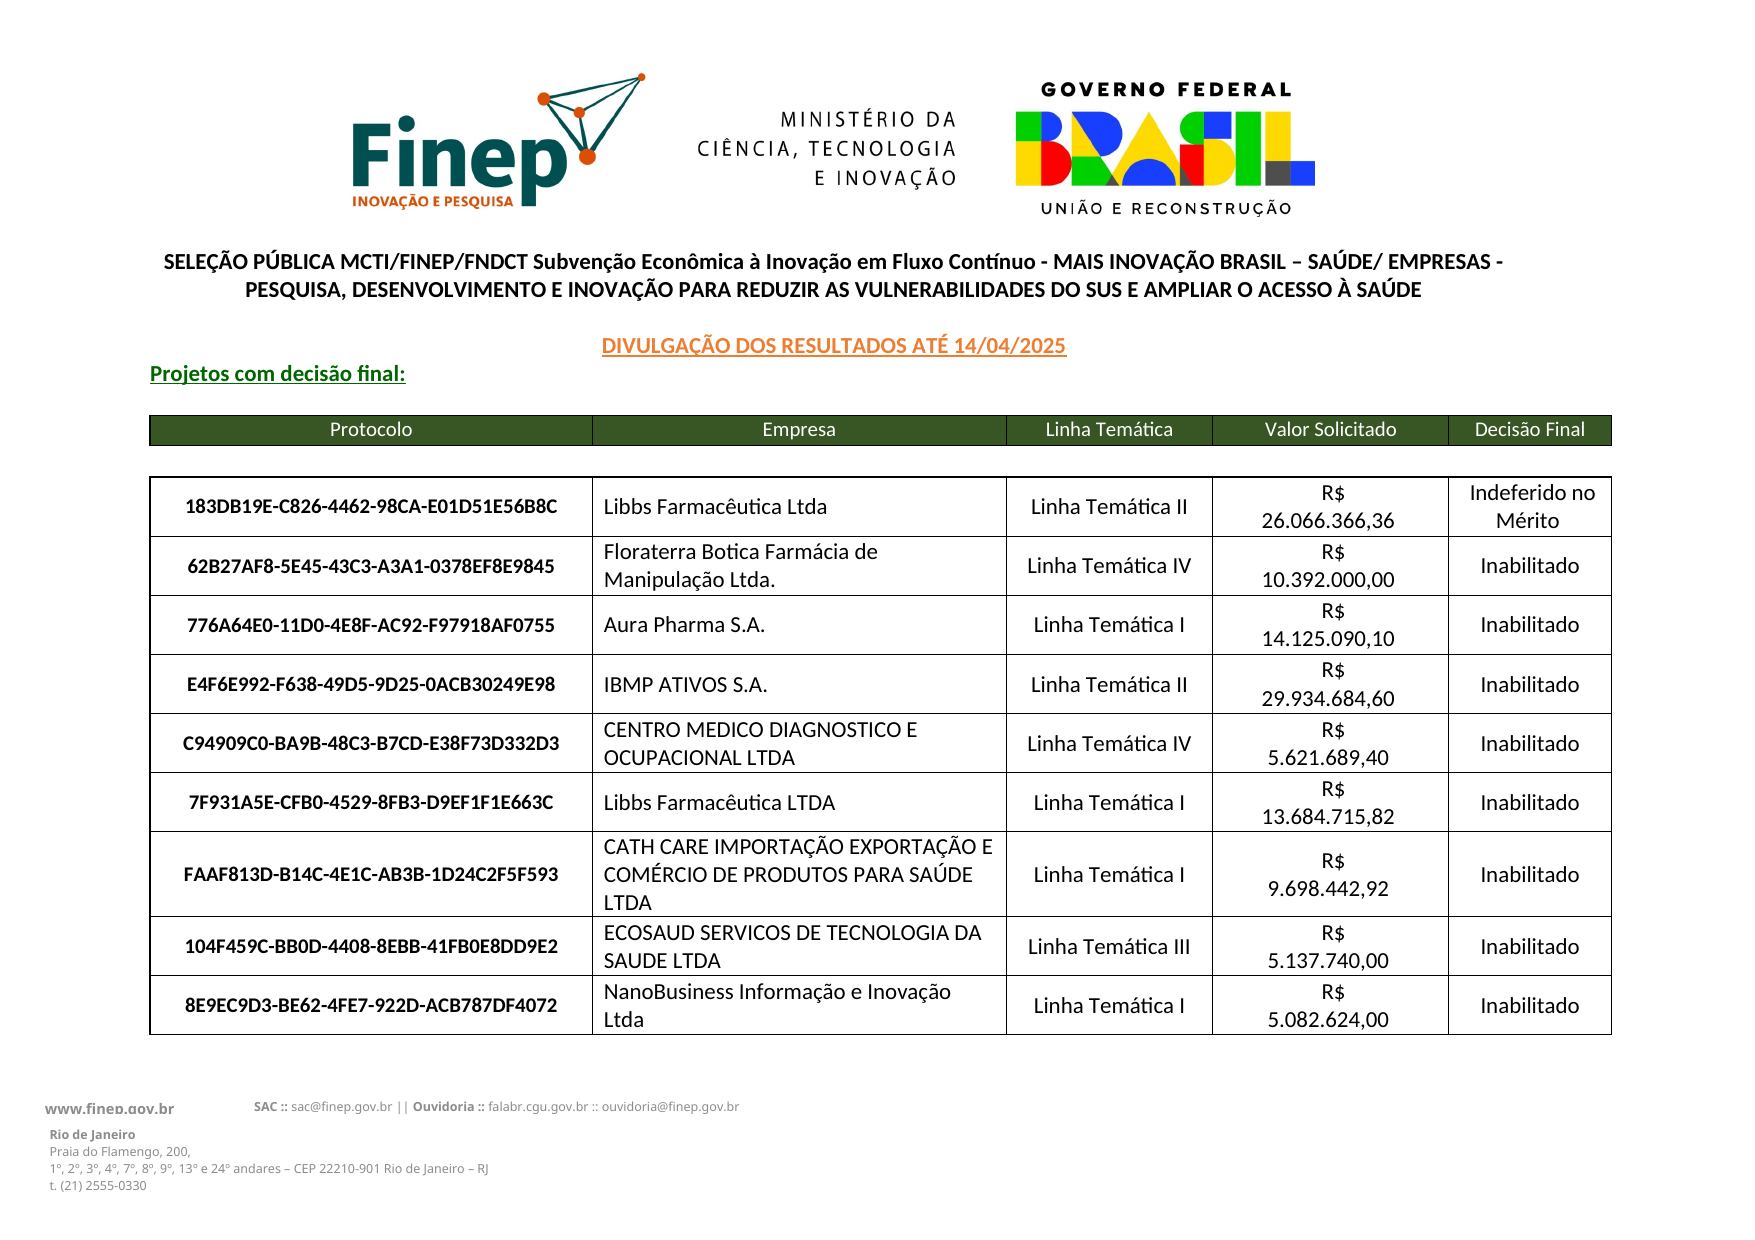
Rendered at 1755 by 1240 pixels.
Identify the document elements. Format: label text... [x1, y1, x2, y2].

table_cell 104F459C-BB0D-4408-8EBB-41FB0E8DD9E2 [151, 917, 592, 975]
table_cell 62B27AF8-5E45-43C3-A3A1-0378EF8E9845 [151, 537, 592, 594]
table_cell R$ 10.392.000,00 [1213, 537, 1448, 594]
table_cell FAAF813D-B14C-4E1C-AB3B-1D24C2F5F593 [151, 832, 592, 916]
table_cell CATH CARE IMPORTAÇÃO EXPORTAÇÃO E COMÉRCIO DE PRODUTOS PARA SAÚDE LTDA [593, 832, 1006, 916]
table_cell Libbs Farmacêutica Ltda [593, 478, 1006, 536]
table_cell NanoBusiness Informação e Inovação Ltda [593, 976, 1006, 1034]
table_cell 183DB19E-C826-4462-98CA-E01D51E56B8C [151, 478, 592, 536]
table_cell Inabilitado [1449, 917, 1611, 975]
table_cell R$ 26.066.366,36 [1213, 478, 1448, 536]
table_cell CENTRO MEDICO DIAGNOSTICO E OCUPACIONAL LTDA [593, 714, 1006, 772]
table_cell Inabilitado [1449, 655, 1611, 713]
table_cell Floraterra Botica Farmácia de Manipulação Ltda. [593, 537, 1006, 594]
table_cell Linha Temática I [1007, 976, 1212, 1034]
table_cell R$ 5.621.689,40 [1213, 714, 1448, 772]
table_cell Inabilitado [1449, 773, 1611, 831]
table_cell R$ 5.137.740,00 [1213, 917, 1448, 975]
table_cell R$ 29.934.684,60 [1213, 655, 1448, 713]
table_cell IBMP ATIVOS S.A. [593, 655, 1006, 713]
table_cell Linha Temática III [1007, 917, 1212, 975]
table_cell Linha Temática II [1007, 655, 1212, 713]
table_cell Inabilitado [1449, 976, 1611, 1034]
table_cell R$ 13.684.715,82 [1213, 773, 1448, 831]
table_cell ECOSAUD SERVICOS DE TECNOLOGIA DA SAUDE LTDA [593, 917, 1006, 975]
table_cell Inabilitado [1449, 714, 1611, 772]
table_cell Indeferido no Mérito [1449, 478, 1611, 536]
table_cell 8E9EC9D3-BE62-4FE7-922D-ACB787DF4072 [151, 976, 592, 1034]
table_cell Linha Temática I [1007, 773, 1212, 831]
table_cell R$ 14.125.090,10 [1213, 596, 1448, 654]
table_cell Linha Temática IV [1007, 537, 1212, 594]
table_cell Aura Pharma S.A. [593, 596, 1006, 654]
table_cell 7F931A5E-CFB0-4529-8FB3-D9EF1F1E663C [151, 773, 592, 831]
table_cell Libbs Farmacêutica LTDA [593, 773, 1006, 831]
table_cell Inabilitado [1449, 537, 1611, 594]
table_cell Linha Temática I [1007, 596, 1212, 654]
table_cell R$ 5.082.624,00 [1213, 976, 1448, 1034]
table_cell R$ 9.698.442,92 [1213, 832, 1448, 916]
table_cell Linha Temática I [1007, 832, 1212, 916]
table_cell Linha Temática IV [1007, 714, 1212, 772]
table_cell C94909C0-BA9B-48C3-B7CD-E38F73D332D3 [151, 714, 592, 772]
table_cell Inabilitado [1449, 832, 1611, 916]
table_cell E4F6E992-F638-49D5-9D25-0ACB30249E98 [151, 655, 592, 713]
table_cell 776A64E0-11D0-4E8F-AC92-F97918AF0755 [151, 596, 592, 654]
table_cell Inabilitado [1449, 596, 1611, 654]
table_cell Linha Temática II [1007, 478, 1212, 536]
